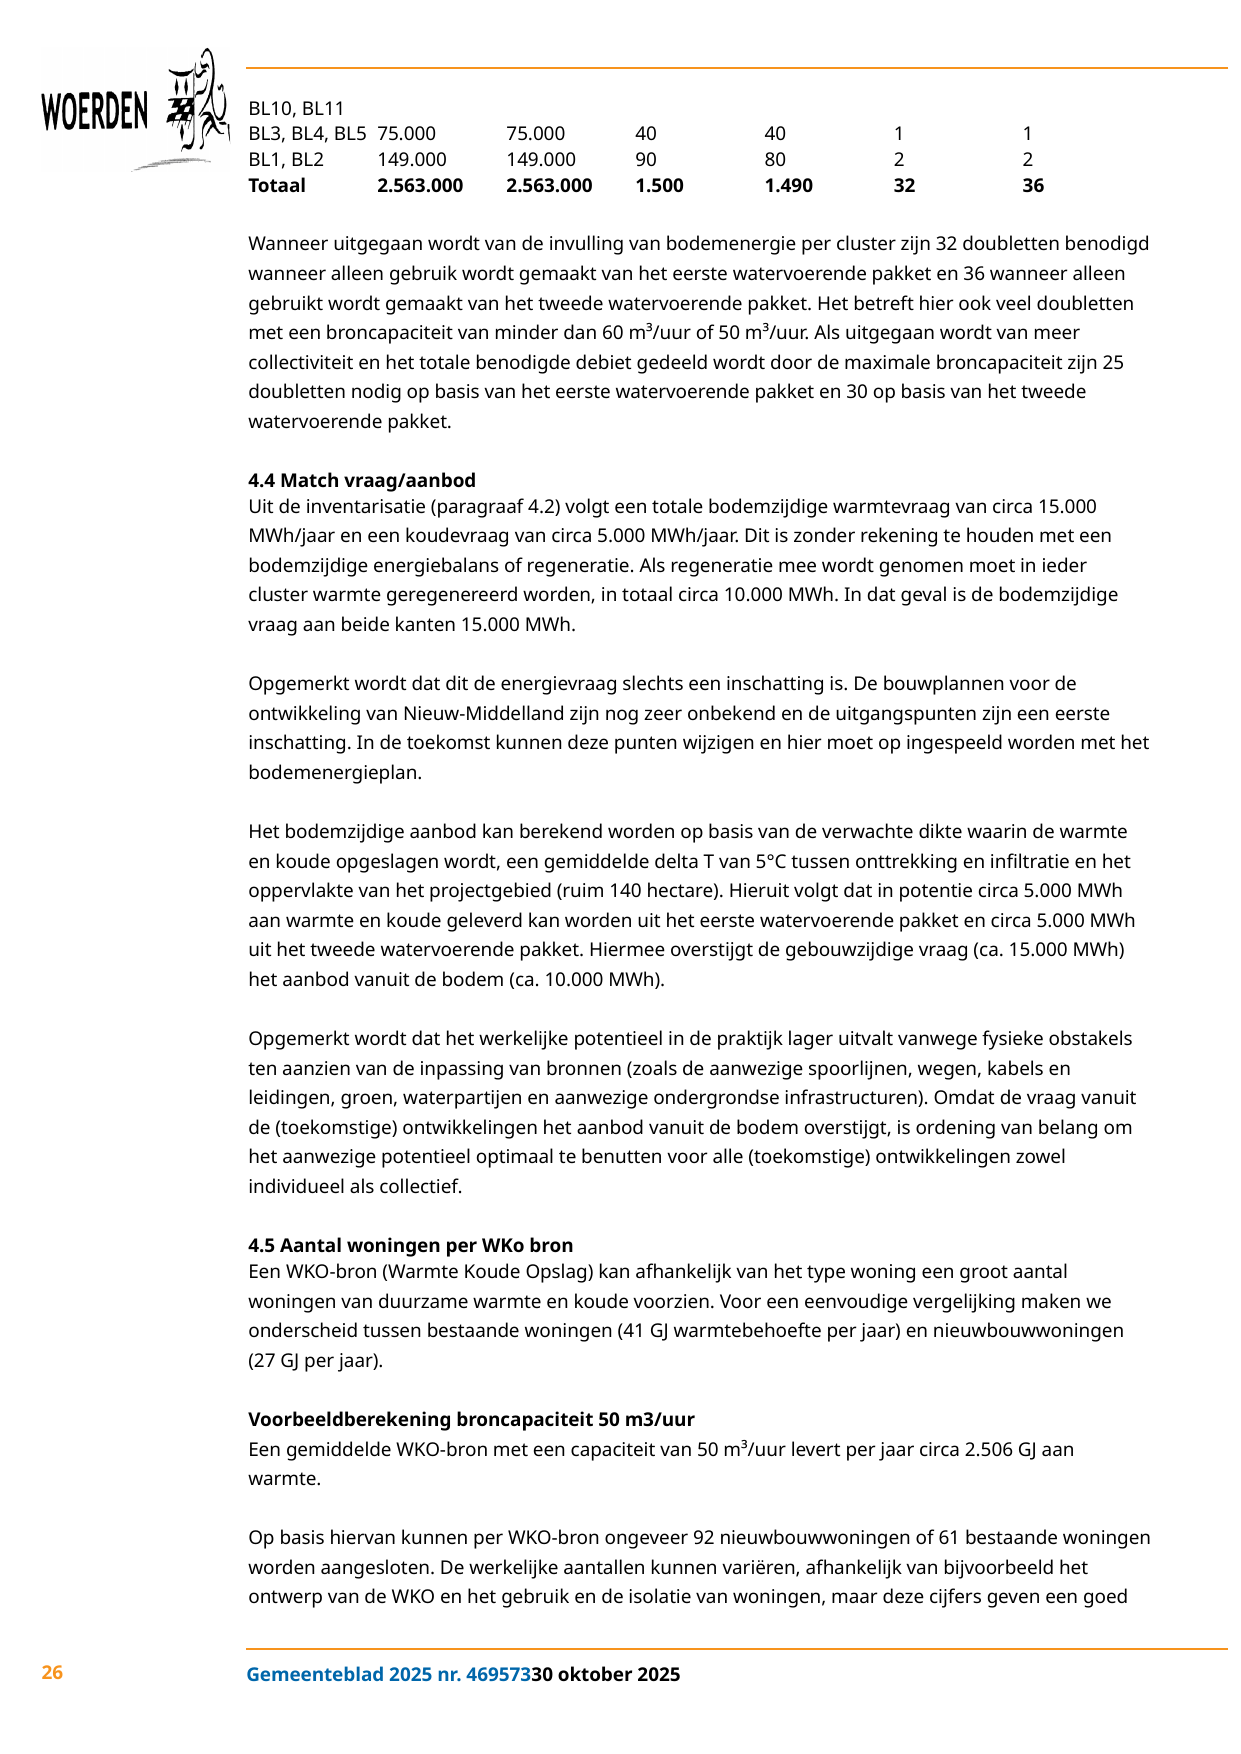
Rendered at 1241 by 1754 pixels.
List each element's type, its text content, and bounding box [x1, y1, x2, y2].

text Uit de inventarisatie (paragraaf 4.2) volgt een totale bodemzijdige warmtevraag van circa 15.000 MWh/jaar en een koudevraag van circa 5.000 MWh/jaar. Dit is zonder rekening te houden met een bodemzijdige energiebalans of regeneratie. Als regeneratie mee wordt genomen moet in ieder cluster warmte geregenereerd worden, in totaal circa 10.000 MWh. In dat geval is de bodemzijdige vraag aan beide kanten 15.000 MWh. [248, 493, 1152, 637]
table_cell BL1, BL2 [248, 146, 377, 172]
table_cell [764, 95, 893, 121]
table_cell [635, 95, 764, 121]
table_cell Totaal [248, 172, 377, 198]
table_cell 2.563.000 [506, 172, 635, 198]
table_cell 2 [894, 146, 1022, 172]
table_cell 75.000 [377, 121, 506, 146]
text Het bodemzijdige aanbod kan berekend worden op basis van de verwachte dikte waarin de warmte en koude opgeslagen wordt, een gemiddelde delta T van 5°C tussen onttrekking en infiltratie en het oppervlakte van het projectgebied (ruim 140 hectare). Hieruit volgt dat in potentie circa 5.000 MWh aan warmte en koude geleverd kan worden uit het eerste watervoerende pakket en circa 5.000 MWh uit het tweede watervoerende pakket. Hiermee overstijgt de gebouwzijdige vraag (ca. 15.000 MWh) het aanbod vanuit de bodem (ca. 10.000 MWh). [248, 818, 1152, 992]
table_cell 32 [894, 172, 1022, 198]
text Een WKO-bron (Warmte Koude Opslag) kan afhankelijk van het type woning een groot aantal woningen van duurzame warmte en koude voorzien. Voor een eenvoudige vergelijking maken we onderscheid tussen bestaande woningen (41 GJ warmtebehoefte per jaar) en nieuwbouwwoningen (27 GJ per jaar). [248, 1258, 1152, 1373]
table_cell 1.500 [635, 172, 764, 198]
table_cell 1.490 [764, 172, 893, 198]
text 4.4 Match vraag/aanbod [248, 467, 1152, 493]
table_cell BL10, BL11 [248, 95, 377, 121]
picture [41, 47, 231, 172]
table_cell 90 [635, 146, 764, 172]
table_cell 36 [1023, 172, 1152, 198]
table_cell [377, 95, 506, 121]
table_cell 149.000 [506, 146, 635, 172]
text Wanneer uitgegaan wordt van de invulling van bodemenergie per cluster zijn 32 doubletten benodigd wanneer alleen gebruik wordt gemaakt van het eerste watervoerende pakket en 36 wanneer alleen gebruikt wordt gemaakt van het tweede watervoerende pakket. Het betreft hier ook veel doubletten met een broncapaciteit van minder dan 60 m³/uur of 50 m³/uur. Als uitgegaan wordt van meer collectiviteit en het totale benodigde debiet gedeeld wordt door de maximale broncapaciteit zijn 25 doubletten nodig op basis van het eerste watervoerende pakket en 30 op basis van het tweede watervoerende pakket. [248, 231, 1152, 434]
table_cell 75.000 [506, 121, 635, 146]
table_cell 149.000 [377, 146, 506, 172]
table_cell 2 [1023, 146, 1152, 172]
table_cell [894, 95, 1022, 121]
table_cell [1023, 95, 1152, 121]
table_cell 40 [635, 121, 764, 146]
text Opgemerkt wordt dat dit de energievraag slechts een inschatting is. De bouwplannen voor de ontwikkeling van Nieuw-Middelland zijn nog zeer onbekend en de uitgangspunten zijn een eerste inschatting. In de toekomst kunnen deze punten wijzigen en hier moet op ingespeeld worden met het bodemenergieplan. [248, 670, 1152, 785]
table_cell 1 [894, 121, 1022, 146]
text Een gemiddelde WKO-bron met een capaciteit van 50 m³/uur levert per jaar circa 2.506 GJ aan warmte. [248, 1436, 1152, 1491]
table_cell 40 [764, 121, 893, 146]
text Opgemerkt wordt dat het werkelijke potentieel in de praktijk lager uitvalt vanwege fysieke obstakels ten aanzien van de inpassing van bronnen (zoals de aanwezige spoorlijnen, wegen, kabels en leidingen, groen, waterpartijen en aanwezige ondergrondse infrastructuren). Omdat de vraag vanuit de (toekomstige) ontwikkelingen het aanbod vanuit de bodem overstijgt, is ordening van belang om het aanwezige potentieel optimaal te benutten voor alle (toekomstige) ontwikkelingen zowel individueel als collectief. [248, 1025, 1152, 1199]
table_cell [506, 95, 635, 121]
text 4.5 Aantal woningen per WKo bron [248, 1232, 1152, 1258]
table_cell 2.563.000 [377, 172, 506, 198]
text Op basis hiervan kunnen per WKO-bron ongeveer 92 nieuwbouwwoningen of 61 bestaande woningen worden aangesloten. De werkelijke aantallen kunnen variëren, afhankelijk van bijvoorbeeld het ontwerp van de WKO en het gebruik en de isolatie van woningen, maar deze cijfers geven een goed [248, 1524, 1152, 1609]
table_cell BL3, BL4, BL5 [248, 121, 377, 146]
table_cell 80 [764, 146, 893, 172]
text Voorbeeldberekening broncapaciteit 50 m3/uur [248, 1406, 1152, 1432]
table_cell 1 [1023, 121, 1152, 146]
